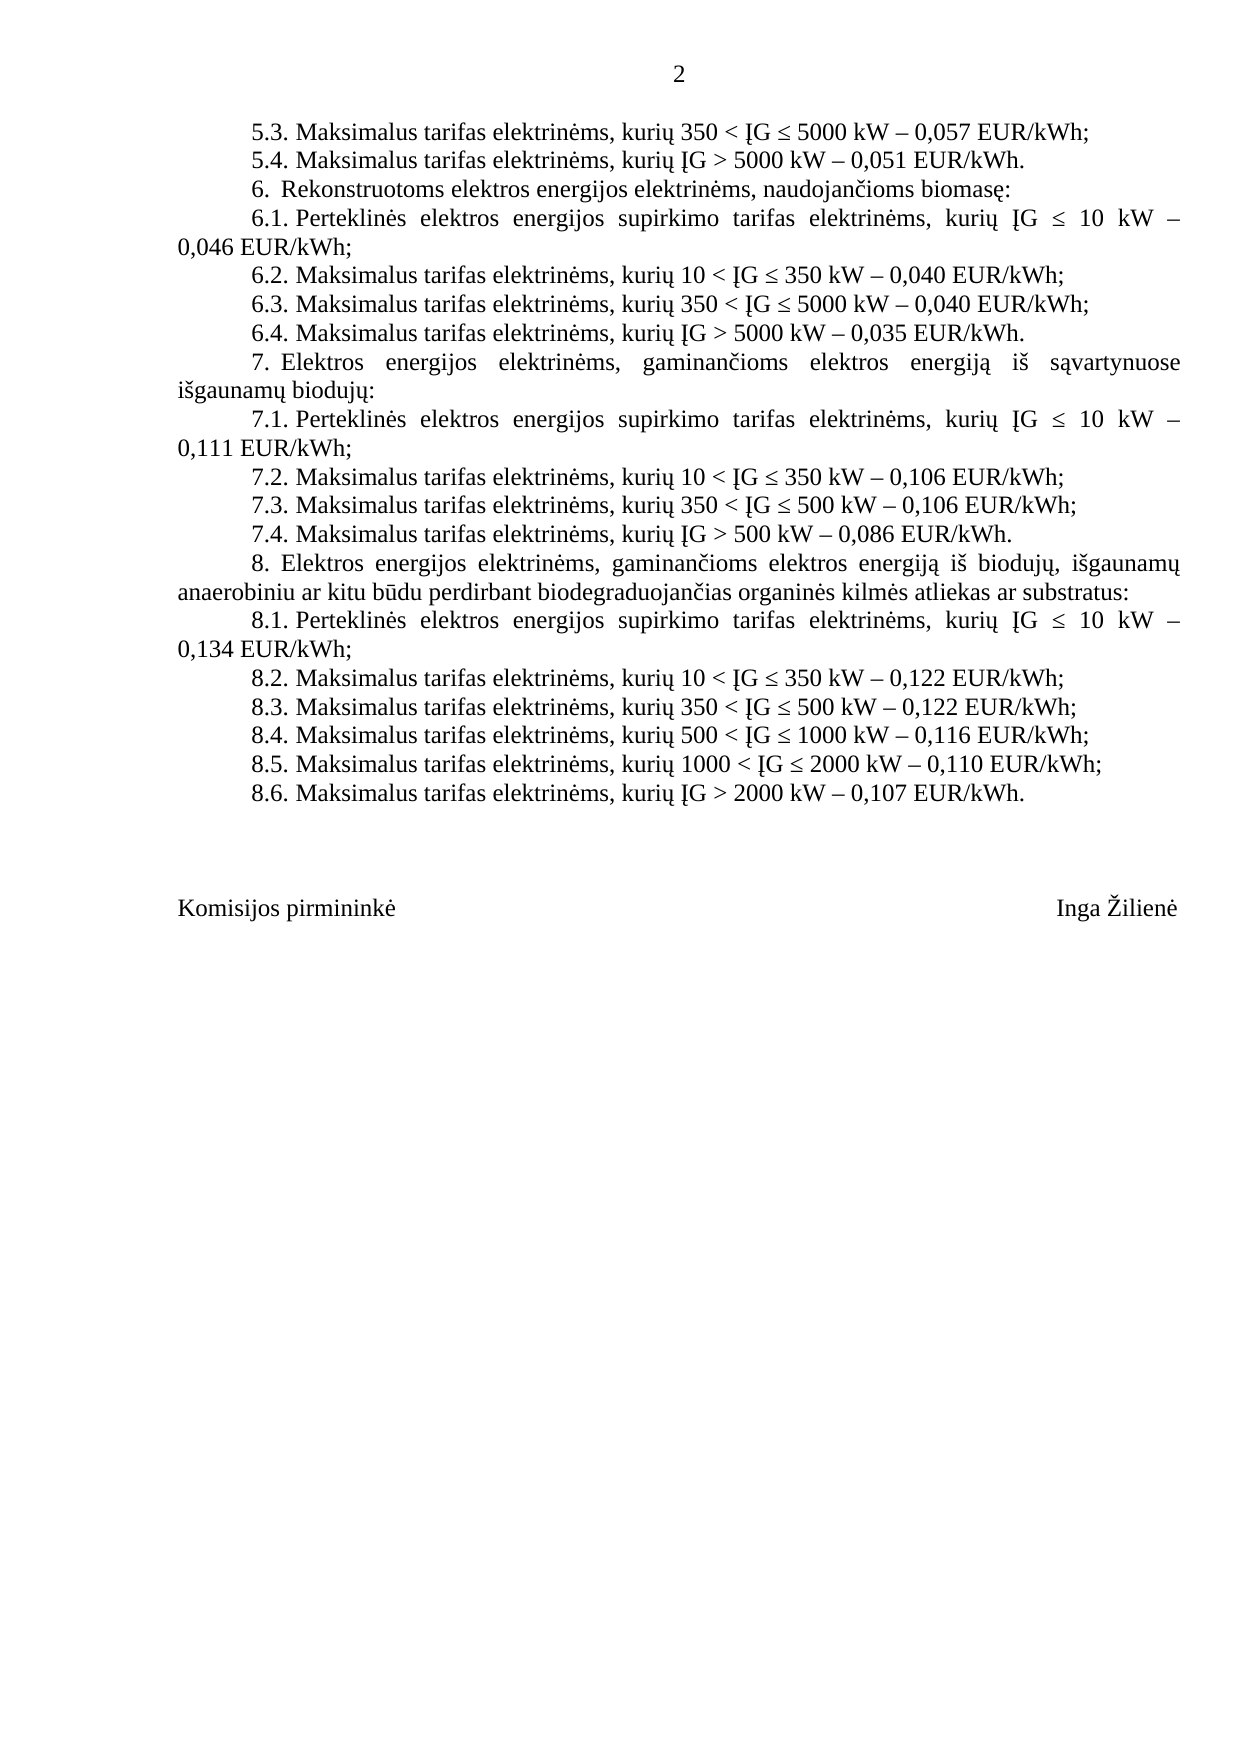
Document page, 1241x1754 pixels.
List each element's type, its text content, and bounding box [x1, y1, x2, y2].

text 8.6. Maksimalus tarifas elektrinėms, kurių ĮG > 2000 kW – 0,107 EUR/kWh. [177, 778, 1181, 807]
text 8.4. Maksimalus tarifas elektrinėms, kurių 500 < ĮG ≤ 1000 kW – 0,116 EUR/kWh; [177, 720, 1181, 749]
text 5.4. Maksimalus tarifas elektrinėms, kurių ĮG > 5000 kW – 0,051 EUR/kWh. [177, 145, 1181, 174]
text 8. Elektros energijos elektrinėms, gaminančioms elektros energiją iš biodujų, išgaunamų anaerobiniu ar kitu būdu perdirbant biodegraduojančias organinės kilmės atliekas ar substratus: [177, 548, 1181, 605]
text 6. Rekonstruotoms elektros energijos elektrinėms, naudojančioms biomasę: [177, 174, 1181, 203]
text 7. Elektros energijos elektrinėms, gaminančioms elektros energiją iš sąvartynuose išgaunamų biodujų: [177, 347, 1181, 404]
text 8.1. Perteklinės elektros energijos supirkimo tarifas elektrinėms, kurių ĮG ≤ 10 kW – 0,134 EUR/kWh; [177, 605, 1181, 663]
text 6.3. Maksimalus tarifas elektrinėms, kurių 350 < ĮG ≤ 5000 kW – 0,040 EUR/kWh; [177, 289, 1181, 318]
text 7.1. Perteklinės elektros energijos supirkimo tarifas elektrinėms, kurių ĮG ≤ 10 kW – 0,111 EUR/kWh; [177, 404, 1181, 462]
text 6.4. Maksimalus tarifas elektrinėms, kurių ĮG > 5000 kW – 0,035 EUR/kWh. [177, 318, 1181, 347]
text 8.3. Maksimalus tarifas elektrinėms, kurių 350 < ĮG ≤ 500 kW – 0,122 EUR/kWh; [177, 692, 1181, 720]
text 6.1. Perteklinės elektros energijos supirkimo tarifas elektrinėms, kurių ĮG ≤ 10 kW – 0,046 EUR/kWh; [177, 203, 1181, 260]
text Komisijos pirmininkė Inga Žilienė [177, 893, 1181, 922]
text 7.3. Maksimalus tarifas elektrinėms, kurių 350 < ĮG ≤ 500 kW – 0,106 EUR/kWh; [177, 490, 1181, 519]
text 8.5. Maksimalus tarifas elektrinėms, kurių 1000 < ĮG ≤ 2000 kW – 0,110 EUR/kWh; [177, 749, 1181, 778]
text 5.3. Maksimalus tarifas elektrinėms, kurių 350 < ĮG ≤ 5000 kW – 0,057 EUR/kWh; [177, 117, 1181, 145]
text 8.2. Maksimalus tarifas elektrinėms, kurių 10 < ĮG ≤ 350 kW – 0,122 EUR/kWh; [177, 663, 1181, 692]
text 6.2. Maksimalus tarifas elektrinėms, kurių 10 < ĮG ≤ 350 kW – 0,040 EUR/kWh; [177, 260, 1181, 289]
text 7.2. Maksimalus tarifas elektrinėms, kurių 10 < ĮG ≤ 350 kW – 0,106 EUR/kWh; [177, 462, 1181, 490]
text 7.4. Maksimalus tarifas elektrinėms, kurių ĮG > 500 kW – 0,086 EUR/kWh. [177, 519, 1181, 548]
